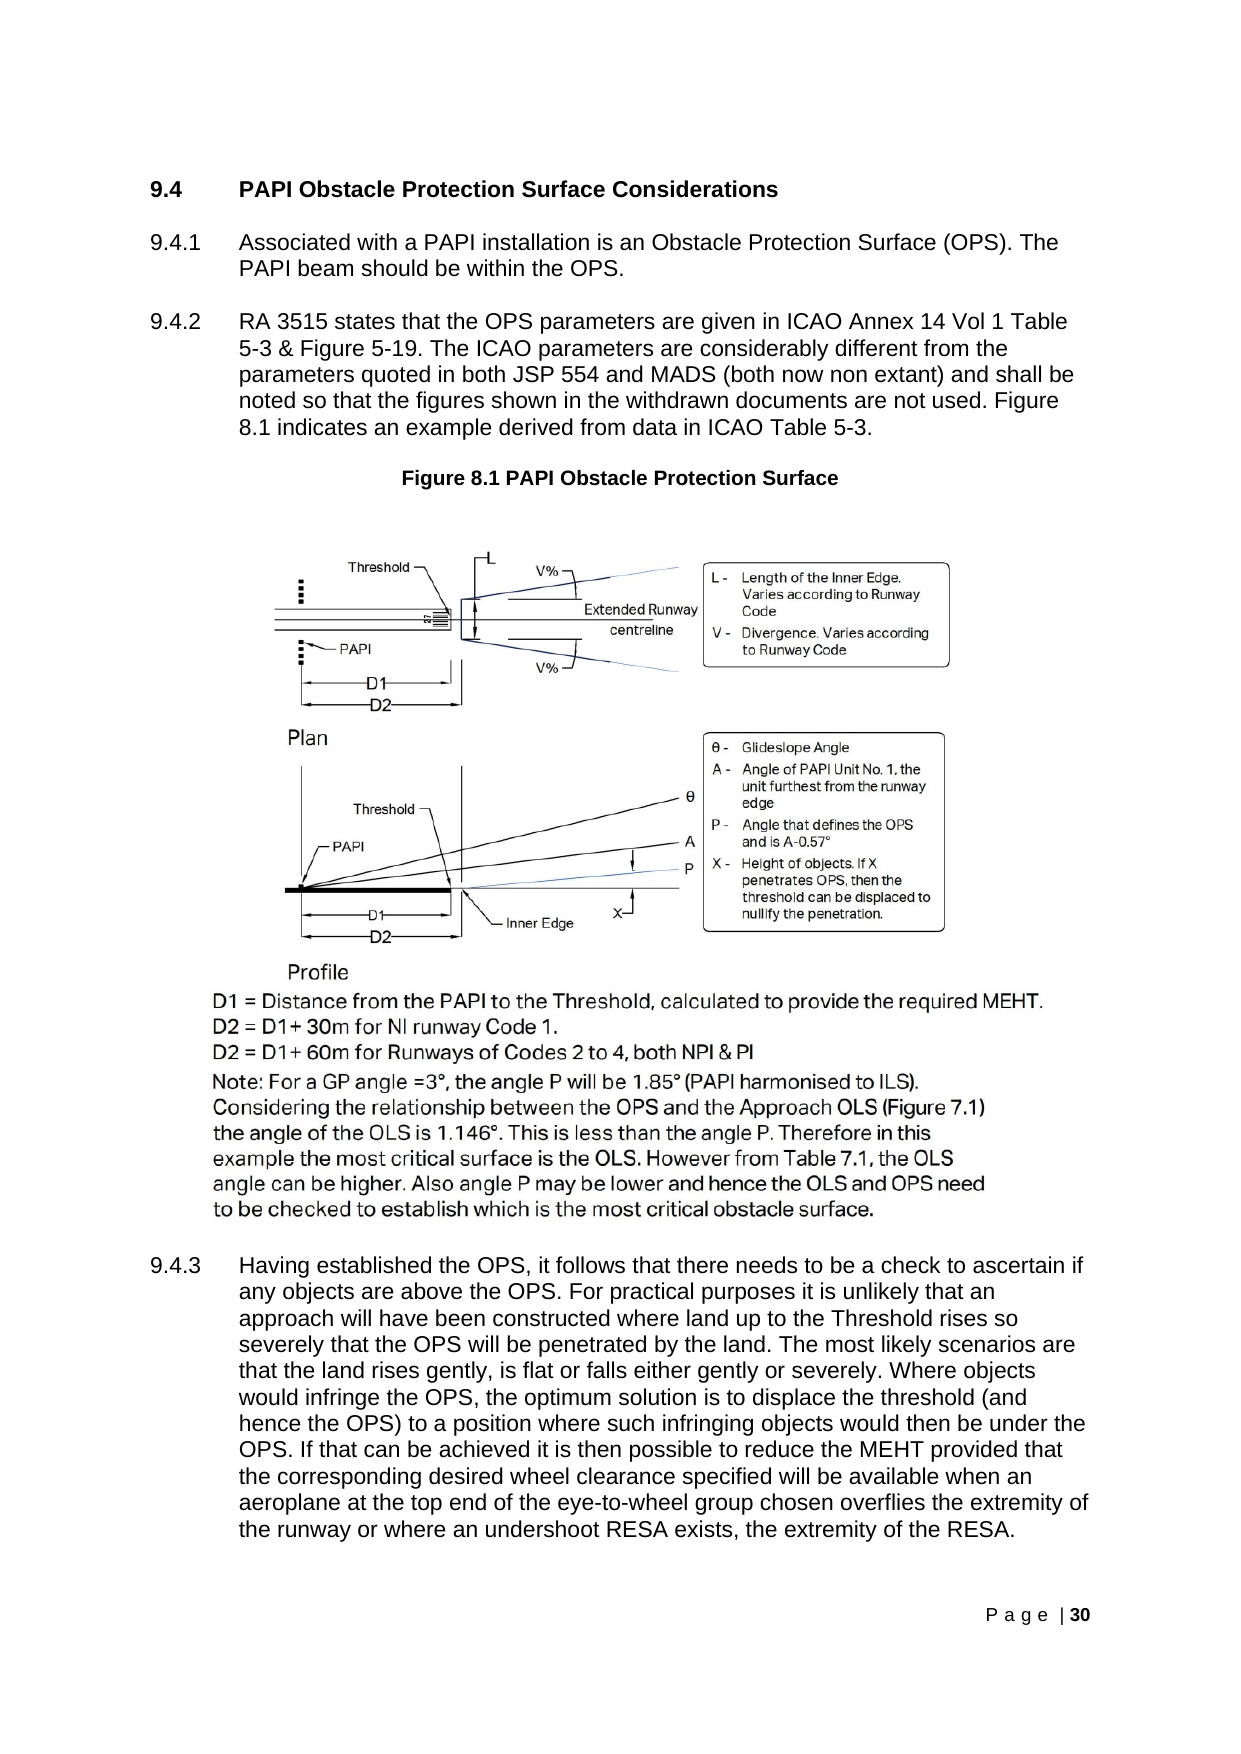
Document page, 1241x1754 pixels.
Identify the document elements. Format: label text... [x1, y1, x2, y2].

list Having established the OPS, it follows that there needs to be a check to ascertain if any objects are above the OPS. For practical purposes it is unlikely that an approach will have been constructed where land up to the Threshold rises so severely that the OPS will be penetrated by the land. The most likely scenarios are that the land rises gently, is flat or falls either gently or severely. Where objects would infringe the OPS, the optimum solution is to displace the threshold (and hence the OPS) to a position where such infringing objects would then be under the OPS. If that can be achieved it is then possible to reduce the MEHT provided that the corresponding desired wheel clearance specified will be available when an aeroplane at the top end of the eye-to-wheel group chosen overflies the extremity of the runway or where an undershoot RESA exists, the extremity of the RESA. [150, 1252, 1090, 1542]
subtitle PAPI Obstacle Protection Surface Considerations [150, 176, 1090, 203]
list Associated with a PAPI installation is an Obstacle Protection Surface (OPS). The PAPI beam should be within the OPS. [150, 229, 1090, 282]
list RA 3515 states that the OPS parameters are given in ICAO Annex 14 Vol 1 Table 5-3 & Figure 5-19. The ICAO parameters are considerably different from the parameters quoted in both JSP 554 and MADS (both now non extant) and shall be noted so that the figures shown in the withdrawn documents are not used. Figure 8.1 indicates an example derived from data in ICAO Table 5-3. [150, 308, 1090, 440]
text Figure 8.1 PAPI Obstacle Protection Surface [150, 466, 1090, 490]
